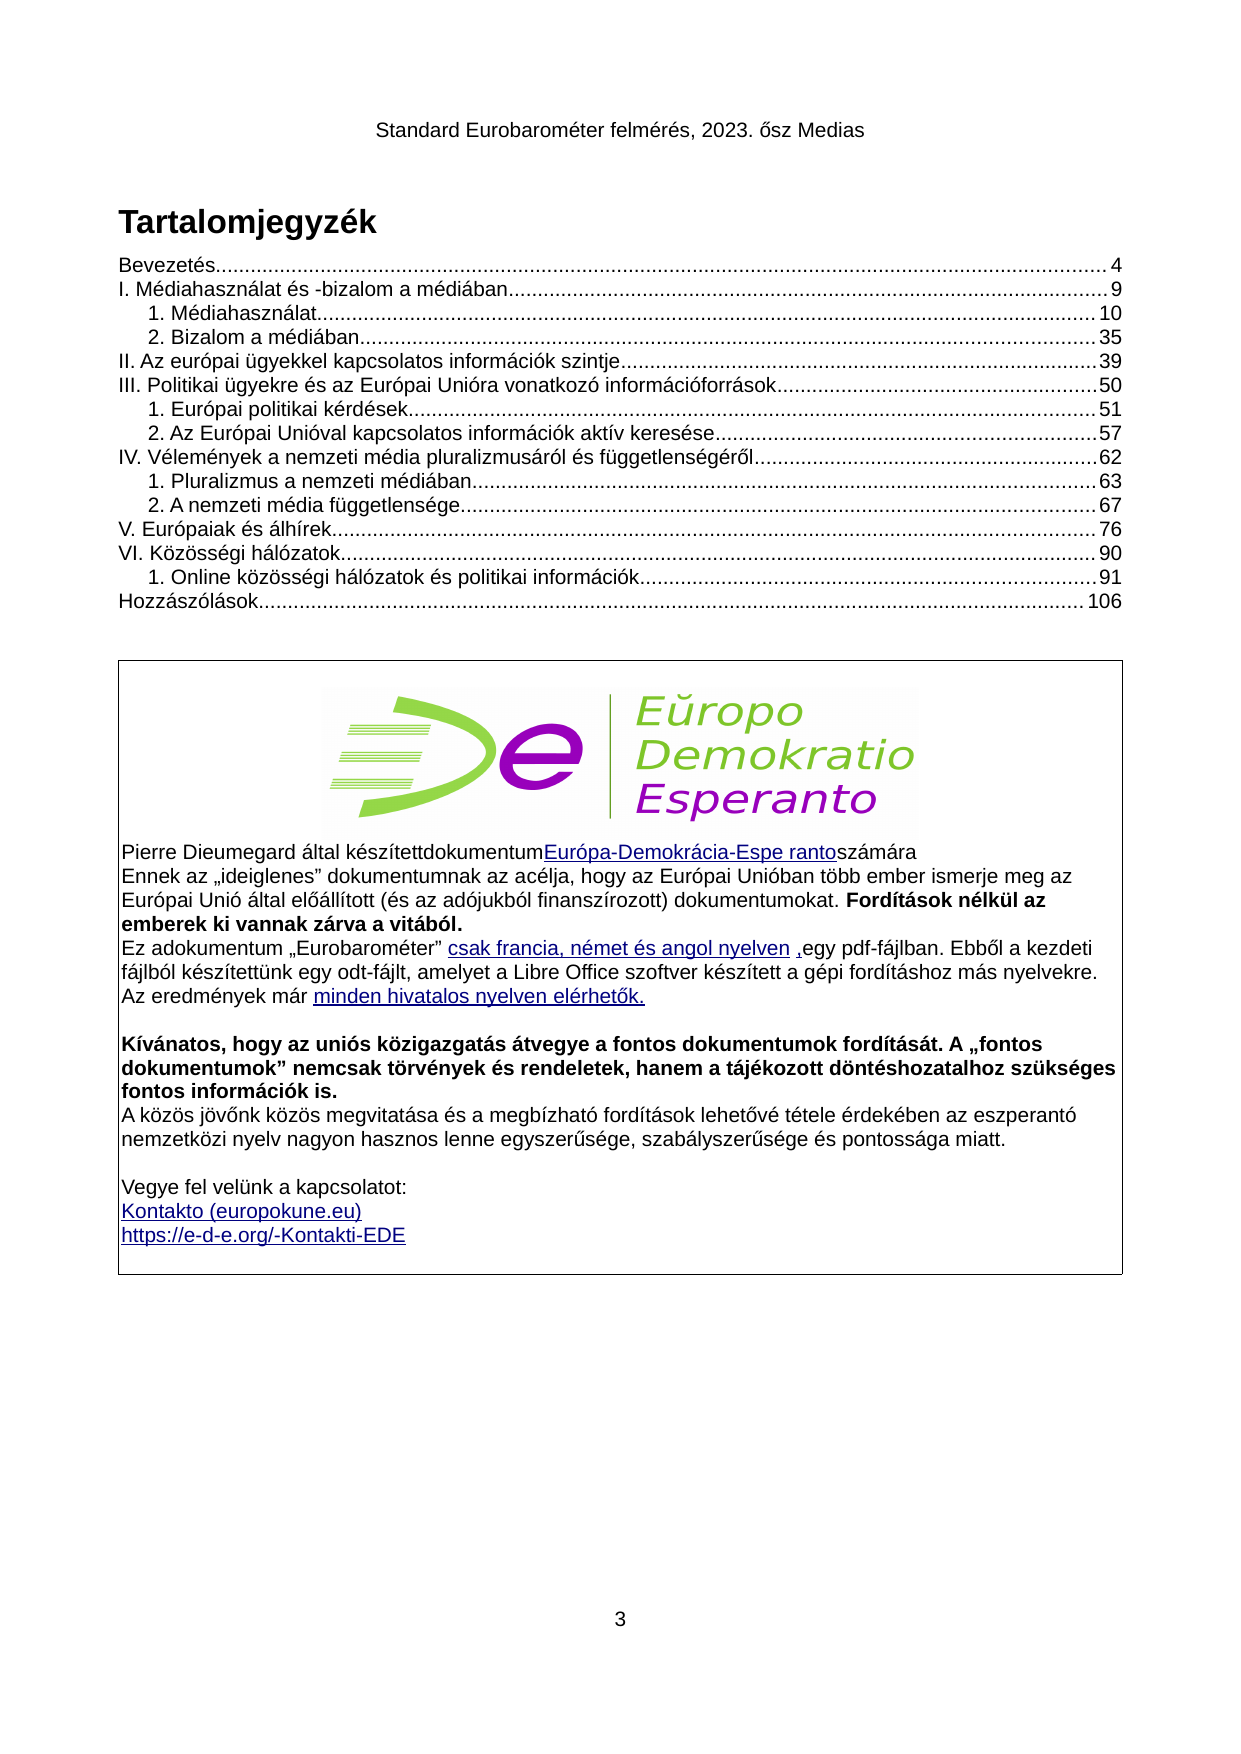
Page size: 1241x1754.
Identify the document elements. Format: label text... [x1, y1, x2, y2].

text Vegye fel velünk a kapcsolatot: [119, 1172, 1122, 1196]
text Ennek az „ideiglenes” dokumentumnak az acélja, hogy az Európai Unióban több ember ismerje meg az Európai Unió által előállított (és az adójukból finanszírozott) dokumentumokat. Fordítások nélkül az emberek ki vannak zárva a vitából. [119, 861, 1122, 933]
text I. Médiahasználat és -bizalom a médiában 9 [118, 277, 1122, 301]
text Kívánatos, hogy az uniós közigazgatás átvegye a fontos dokumentumok fordítását. A „fontos dokumentumok” nemcsak törvények és rendeletek, hanem a tájékozott döntéshozatalhoz szükséges fontos információk is. [119, 1028, 1122, 1100]
text A közös jövőnk közös megvitatása és a megbízható fordítások lehetővé tétele érdekében az eszperantó nemzetközi nyelv nagyon hasznos lenne egyszerűsége, szabályszerűsége és pontossága miatt. [119, 1100, 1122, 1151]
text Kontakto (europokune.eu) [119, 1196, 1122, 1220]
text Hozzászólások 106 [118, 588, 1122, 612]
text VI. Közösségi hálózatok 90 [118, 541, 1122, 564]
subtitle Tartalomjegyzék [118, 202, 1122, 241]
text https://e-d-e.org/-Kontakti-EDE [119, 1220, 1122, 1247]
text V. Európaiak és álhírek 76 [118, 517, 1122, 541]
text 1. Online közösségi hálózatok és politikai információk 91 [148, 564, 1122, 588]
text III. Politikai ügyekre és az Európai Unióra vonatkozó információforrások 50 [118, 373, 1122, 397]
picture [321, 687, 919, 840]
text Bevezetés 4 [118, 253, 1122, 277]
text II. Az európai ügyekkel kapcsolatos információk szintje 39 [118, 349, 1122, 373]
text 2. A nemzeti média függetlensége 67 [148, 493, 1122, 517]
text IV. Vélemények a nemzeti média pluralizmusáról és függetlenségéről 62 [118, 445, 1122, 469]
text 1. Európai politikai kérdések 51 [148, 397, 1122, 421]
text 2. Bizalom a médiában 35 [148, 325, 1122, 349]
text Ez adokumentum „Eurobarométer” csak francia, német és angol nyelven ,egy pdf-fájlban. Ebből a kezdeti fájlból készítettünk egy odt-fájlt, amelyet a Libre Office szoftver készített a gépi fordításhoz más nyelvekre. Az eredmények már minden hivatalos nyelven elérhetők. [119, 933, 1122, 1007]
text 1. Médiahasználat 10 [148, 301, 1122, 325]
text 1. Pluralizmus a nemzeti médiában 63 [148, 469, 1122, 493]
text 2. Az Európai Unióval kapcsolatos információk aktív keresése 57 [148, 421, 1122, 445]
text Pierre Dieumegard által készítettdokumentumEurópa-Demokrácia-Espe rantoszámára [119, 684, 1122, 861]
